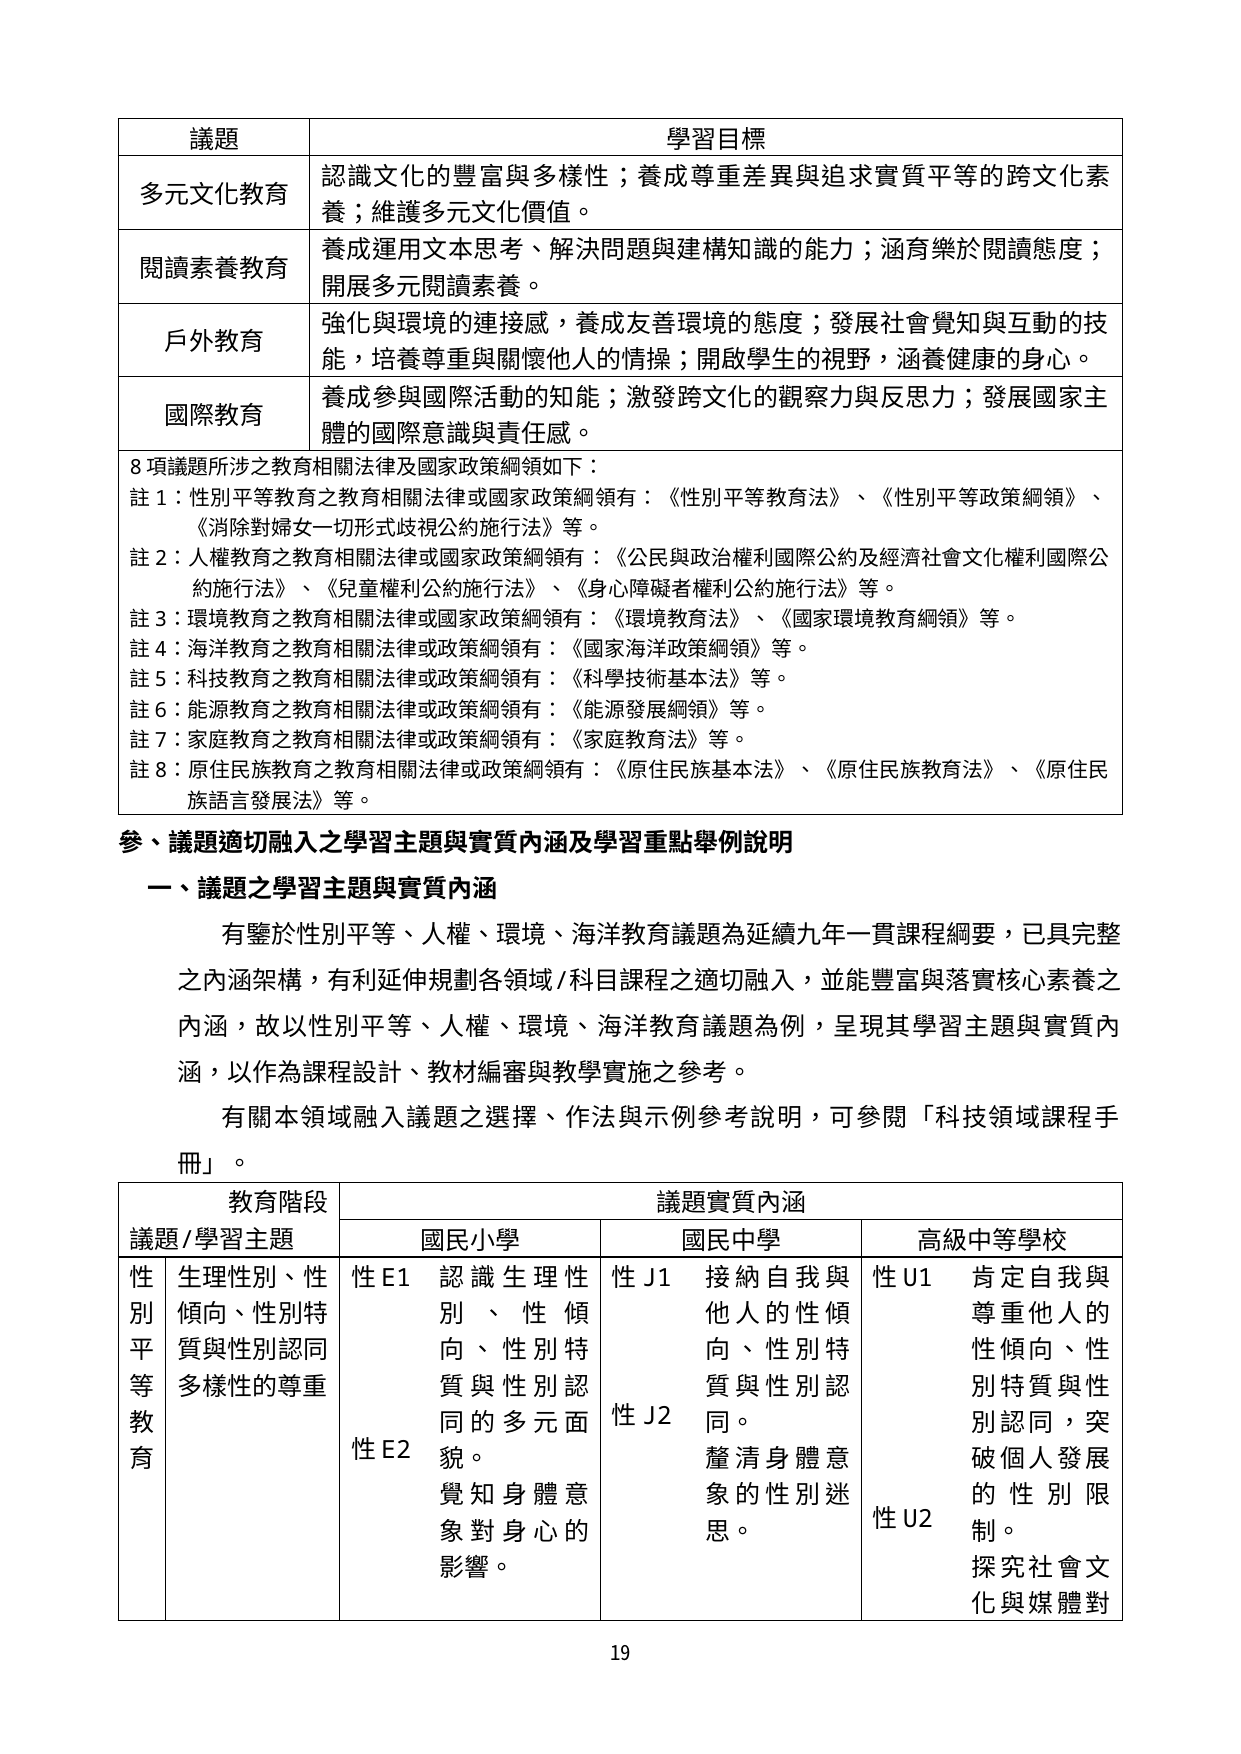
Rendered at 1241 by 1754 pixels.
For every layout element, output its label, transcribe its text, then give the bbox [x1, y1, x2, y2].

table_cell 戶外教育 [119, 304, 309, 376]
text 有關本領域融入議題之選擇、作法與示例參考說明，可參閱「科技領域課程手冊」。 [177, 1090, 1122, 1182]
table_cell 強化與環境的連接感，養成友善環境的態度；發展社會覺知與互動的技能，培養尊重與關懷他人的情操；開啟學生的視野，涵養健康的身心。 [310, 304, 1122, 376]
table_cell 國際教育 [119, 377, 309, 449]
table_header 議題實質內涵 [340, 1183, 1122, 1219]
table_cell 性E1 性E2 [340, 1258, 428, 1620]
table_cell 國民中學 [601, 1220, 861, 1256]
table_cell 多元文化教育 [119, 156, 309, 229]
table_cell 接納自我與他人的性傾向、性別特質與性別認同。 釐清身體意象的性別迷思。 [694, 1258, 861, 1620]
table_cell 8項議題所涉之教育相關法律及國家政策綱領如下： 註1：性別平等教育之教育相關法律或國家政策綱領有：《性別平等教育法》、《性別平等政策綱領》、《消除對婦女一切形式歧視公約施行法》等。 註2：人權教育之教育相關法律或國家政策綱領有：《公民與政治權利國際公約及經濟社會文化權利國際公約施行法》、《兒童權利公約施行法》、《身心障礙者權利公約施行法》等。 註3：環境教育之教育相關法律或國家政策綱領有：《環境教育法》、《國家環境教育綱領》等。 註4：海洋教育之教育相關法律或政策綱領有：《國家海洋政策綱領》等。 註5：科技教育之教育相關法律或政策綱領有：《科學技術基本法》等。 註6：能源教育之教育相關法律或政策綱領有：《能源發展綱領》等。 註7：家庭教育之教育相關法律或政策綱領有：《家庭教育法》等。 註8：原住民族教育之教育相關法律或政策綱領有：《原住民族基本法》、《原住民族教育法》、《原住民族語言發展法》等。 [119, 451, 1122, 814]
table_header 教育階段 議題/學習主題 [119, 1183, 339, 1256]
table_cell 養成運用文本思考、解決問題與建構知識的能力；涵育樂於閱讀態度；開展多元閱讀素養。 [310, 230, 1122, 302]
table_cell 生理性別、性傾向、性別特質與性別認同多樣性的尊重 [166, 1258, 339, 1620]
table_cell 性J1 性J2 [601, 1258, 694, 1620]
table_cell 閱讀素養教育 [119, 230, 309, 302]
text 一、議題之學習主題與實質內涵 [148, 861, 1122, 907]
table_cell 認識文化的豐富與多樣性；養成尊重差異與追求實質平等的跨文化素養；維護多元文化價值。 [310, 156, 1122, 229]
table_cell 性U1 性U2 [862, 1258, 960, 1620]
table_header 學習目標 [310, 119, 1122, 155]
table_cell 肯定自我與尊重他人的性傾向、性別特質與性別認同，突破個人發展的性別限制。 探究社會文化與媒體對 [960, 1258, 1122, 1620]
table_cell 國民小學 [340, 1220, 600, 1256]
table_cell 性別平等教育 [119, 1258, 165, 1620]
table_header 議題 [119, 119, 309, 155]
text 參、議題適切融入之學習主題與實質內涵及學習重點舉例說明 [118, 815, 1122, 861]
table_cell 認識生理性別、性傾向、性別特質與性別認同的多元面貌。 覺知身體意象對身心的影響。 [428, 1258, 600, 1620]
text 有鑒於性別平等、人權、環境、海洋教育議題為延續九年一貫課程綱要，已具完整之內涵架構，有利延伸規劃各領域/科目課程之適切融入，並能豐富與落實核心素養之內涵，故以性別平等、人權、環境、海洋教育議題為例，呈現其學習主題與實質內涵，以作為課程設計、教材編審與教學實施之參考。 [177, 907, 1122, 1090]
table_cell 養成參與國際活動的知能；激發跨文化的觀察力與反思力；發展國家主體的國際意識與責任感。 [310, 377, 1122, 449]
table_cell 高級中等學校 [862, 1220, 1122, 1256]
